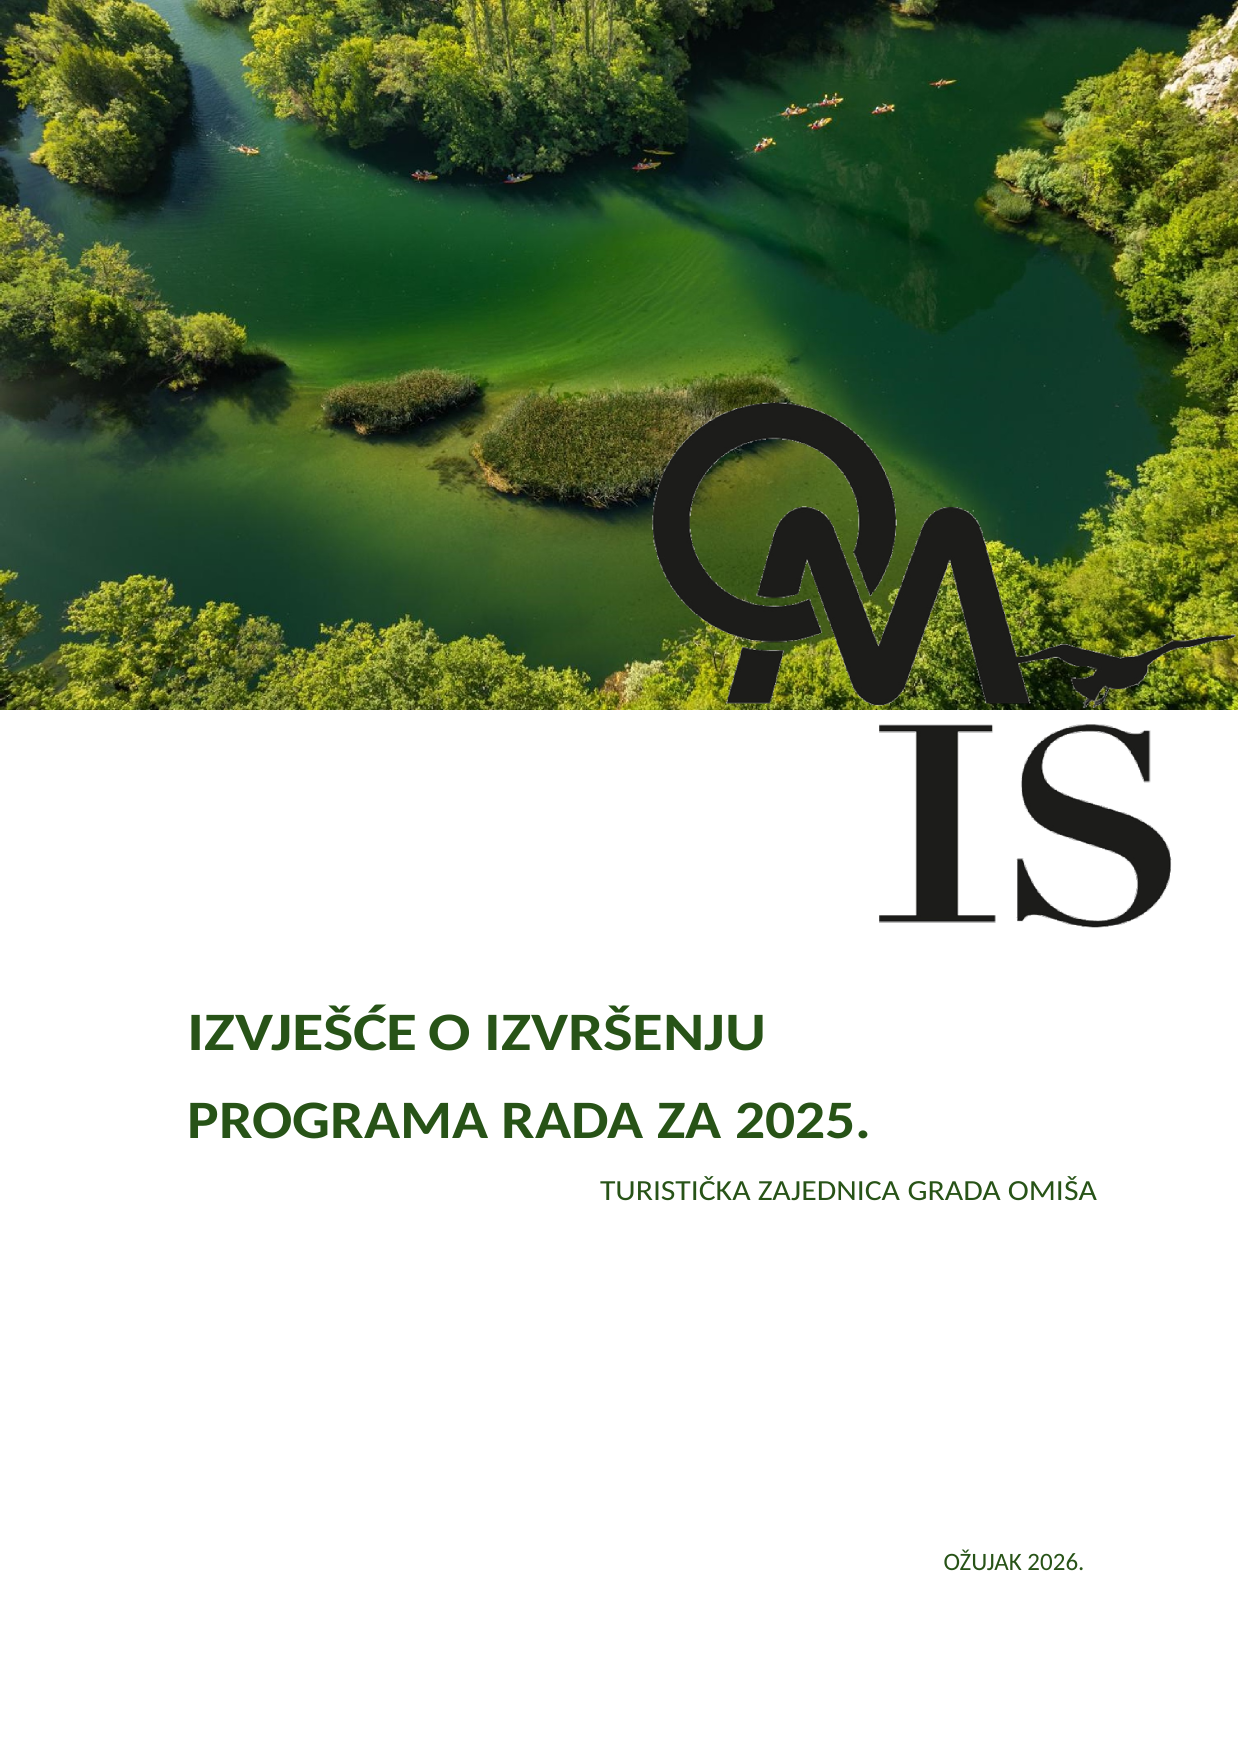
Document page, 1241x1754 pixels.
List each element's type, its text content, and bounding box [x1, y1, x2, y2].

text OŽUJAK 2026. [150, 1546, 1090, 1577]
